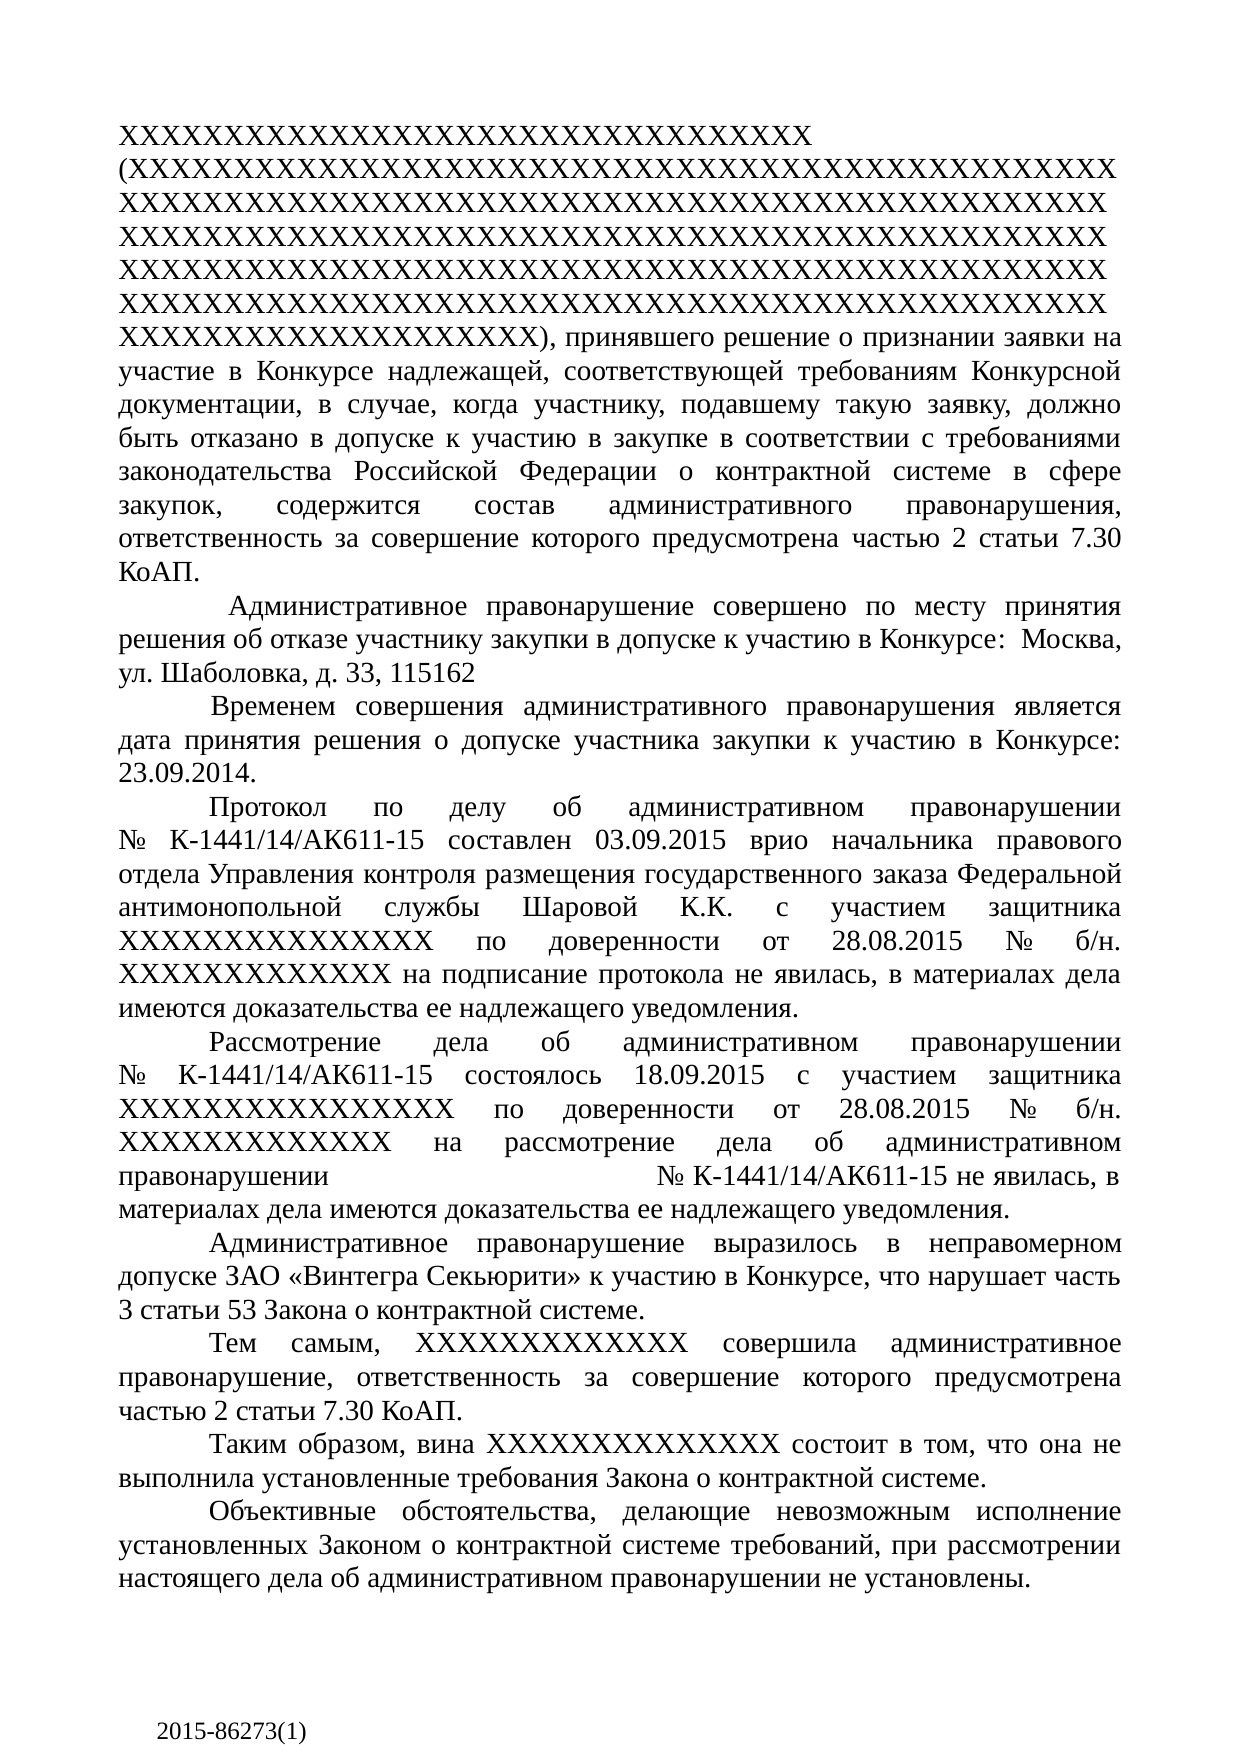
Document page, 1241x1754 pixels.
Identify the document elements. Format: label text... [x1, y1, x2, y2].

text Временем совершения административного правонарушения является дата принятия решения о допуске участника закупки к участию в Конкурсе: 23.09.2014. [118, 688, 1122, 789]
text Тем самым, XXXXXXXXXXXXX совершила административное правонарушение, ответственность за совершение которого предусмотрена частью 2 статьи 7.30 КоАП. [118, 1326, 1122, 1426]
text Объективные обстоятельства, делающие невозможным исполнение установленных Законом о контрактной системе требований, при рассмотрении настоящего дела об административном правонарушении не установлены. [118, 1493, 1122, 1594]
text Протокол по делу об административном правонарушении № К-1441/14/АК611-15 составлен 03.09.2015 врио начальника правового отдела Управления контроля размещения государственного заказа Федеральной антимонопольной службы Шаровой К.К. с участием защитника XXXXXXXXXXXXXXX по доверенности от 28.08.2015 № б/н. XXXXXXXXXXXXX на подписание протокола не явилась, в материалах дела имеются доказательства ее надлежащего уведомления. [118, 789, 1122, 1024]
text Административное правонарушение совершено по месту принятия решения об отказе участнику закупки в допуске к участию в Конкурсе: Москва, ул. Шаболовка, д. 33, 115162 [118, 588, 1122, 688]
text Рассмотрение дела об административном правонарушении № К-1441/14/АК611-15 состоялось 18.09.2015 с участием защитника XXXXXXXXXXXXXXXX по доверенности от 28.08.2015 № б/н. XXXXXXXXXXXXX на рассмотрение дела об административном правонарушении № К-1441/14/АК611-15 не явилась, в материалах дела имеются доказательства ее надлежащего уведомления. [118, 1024, 1122, 1225]
text XXXXXXXXXXXXXXXXXXXXXXXXXXXXXXXXX (XXXXXXXXXXXXXXXXXXXXXXXXXXXXXXXXXXXXXXXXXXXXXXXXXXXXXXXXXXXXXXXXXXXXXXXXXXXXXXXXXXXXXXXXXXXXXXXXXXXXXXXXXXXXXXXXXXXXXXXXXXXXXXXXXXXXXXXXXXXXXXXXXXXXXXXXXXXXXXXXXXXXXXXXXXXXXXXXXXXXXXXXXXXXXXXXXXXXXXXXXXXXXXXXXXXXXXXXXXXXXXXXXXXXXXXXXXXXXXXXXXXXXXXXXXXXXXX), принявшего решение о признании заявки на участие в Конкурсе надлежащей, соответствующей требованиям Конкурсной документации, в случае, когда участнику, подавшему такую заявку, должно быть отказано в допуске к участию в закупке в соответствии с требованиями законодательства Российской Федерации о контрактной системе в сфере закупок, содержится состав административного правонарушения, ответственность за совершение которого предусмотрена частью 2 статьи 7.30 КоАП. [118, 118, 1122, 588]
text Административное правонарушение выразилось в неправомерном допуске ЗАО «Винтегра Секьюрити» к участию в Конкурсе, что нарушает часть 3 статьи 53 Закона о контрактной системе. [118, 1225, 1122, 1326]
text Таким образом, вина XXXXXXXXXXXXXX состоит в том, что она не выполнила установленные требования Закона о контрактной системе. [118, 1426, 1122, 1493]
